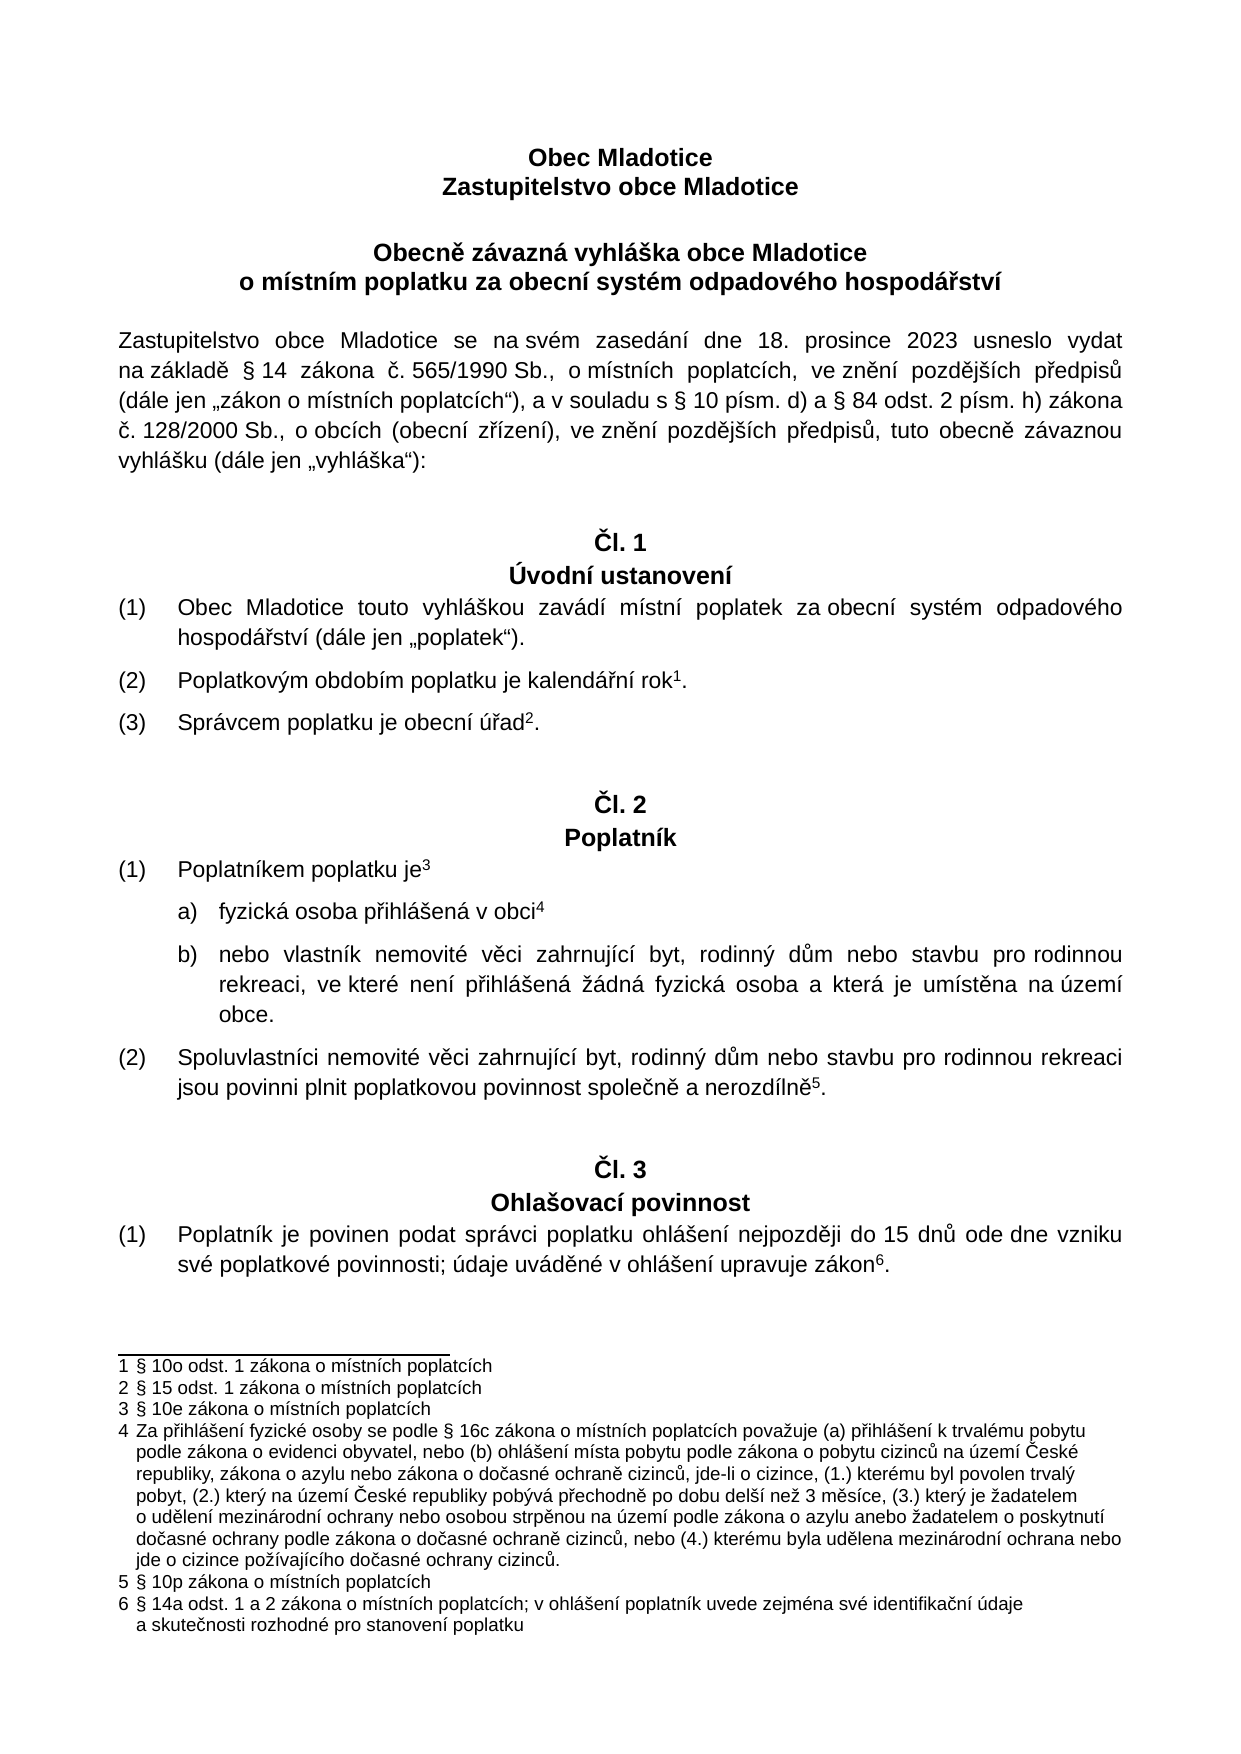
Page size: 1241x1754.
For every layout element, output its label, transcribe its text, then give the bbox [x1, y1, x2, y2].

subtitle Čl. 3 Ohlašovací povinnost [118, 1154, 1122, 1216]
subtitle Čl. 2 Poplatník [118, 789, 1122, 851]
list Za přihlášení fyzické osoby se podle § 16c zákona o místních poplatcích považuje (a) přihlášení k trvalému pobytu podle zákona o evidenci obyvatel, nebo (b) ohlášení místa pobytu podle zákona o pobytu cizinců na území České republiky, zákona o azylu nebo zákona o dočasné ochraně cizinců, jde-li o cizince, (1.) kterému byl povolen trvalý pobyt, (2.) který na území České republiky pobývá přechodně po dobu delší než 3 měsíce, (3.) který je žadatelem o udělení mezinárodní ochrany nebo osobou strpěnou na území podle zákona o azylu anebo žadatelem o poskytnutí dočasné ochrany podle zákona o dočasné ochraně cizinců, nebo (4.) kterému byla udělena mezinárodní ochrana nebo jde o cizince požívajícího dočasné ochrany cizinců. [118, 1420, 1122, 1571]
list § 10o odst. 1 zákona o místních poplatcích [118, 1355, 1122, 1377]
list § 15 odst. 1 zákona o místních poplatcích [118, 1377, 1122, 1398]
subtitle Čl. 1 Úvodní ustanovení [118, 528, 1122, 589]
list Správcem poplatku je obecní úřad. [118, 709, 1122, 736]
list Poplatníkem poplatku je [118, 856, 1122, 882]
text Obec Mladotice Zastupitelstvo obce Mladotice [118, 143, 1122, 201]
list Poplatník je povinen podat správci poplatku ohlášení nejpozději do 15 dnů ode dne vzniku své poplatkové povinnosti; údaje uváděné v ohlášení upravuje zákon. [118, 1221, 1122, 1277]
list Spoluvlastníci nemovité věci zahrnující byt, rodinný dům nebo stavbu pro rodinnou rekreaci jsou povinni plnit poplatkovou povinnost společně a nerozdílně. [118, 1044, 1122, 1101]
text Zastupitelstvo obce Mladotice se na svém zasedání dne 18. prosince 2023 usneslo vydat na základě § 14 zákona č. 565/1990 Sb., o místních poplatcích, ve znění pozdějších předpisů (dále jen „zákon o místních poplatcích“), a v souladu s § 10 písm. d) a § 84 odst. 2 písm. h) zákona č. 128/2000 Sb., o obcích (obecní zřízení), ve znění pozdějších předpisů, tuto obecně závaznou vyhlášku (dále jen „vyhláška“): [118, 327, 1122, 474]
list fyzická osoba přihlášená v obci [177, 898, 1122, 925]
list § 10e zákona o místních poplatcích [118, 1398, 1122, 1420]
list nebo vlastník nemovité věci zahrnující byt, rodinný dům nebo stavbu pro rodinnou rekreaci, ve které není přihlášená žádná fyzická osoba a která je umístěna na území obce. [177, 941, 1122, 1028]
subtitle Obecně závazná vyhláška obce Mladotice o místním poplatku za obecní systém odpadového hospodářství [118, 238, 1122, 295]
list § 14a odst. 1 a 2 zákona o místních poplatcích; v ohlášení poplatník uvede zejména své identifikační údaje a skutečnosti rozhodné pro stanovení poplatku [118, 1592, 1122, 1635]
list Obec Mladotice touto vyhláškou zavádí místní poplatek za obecní systém odpadového hospodářství (dále jen „poplatek“). [118, 594, 1122, 650]
list § 10p zákona o místních poplatcích [118, 1571, 1122, 1592]
list Poplatkovým obdobím poplatku je kalendářní rok. [118, 667, 1122, 693]
